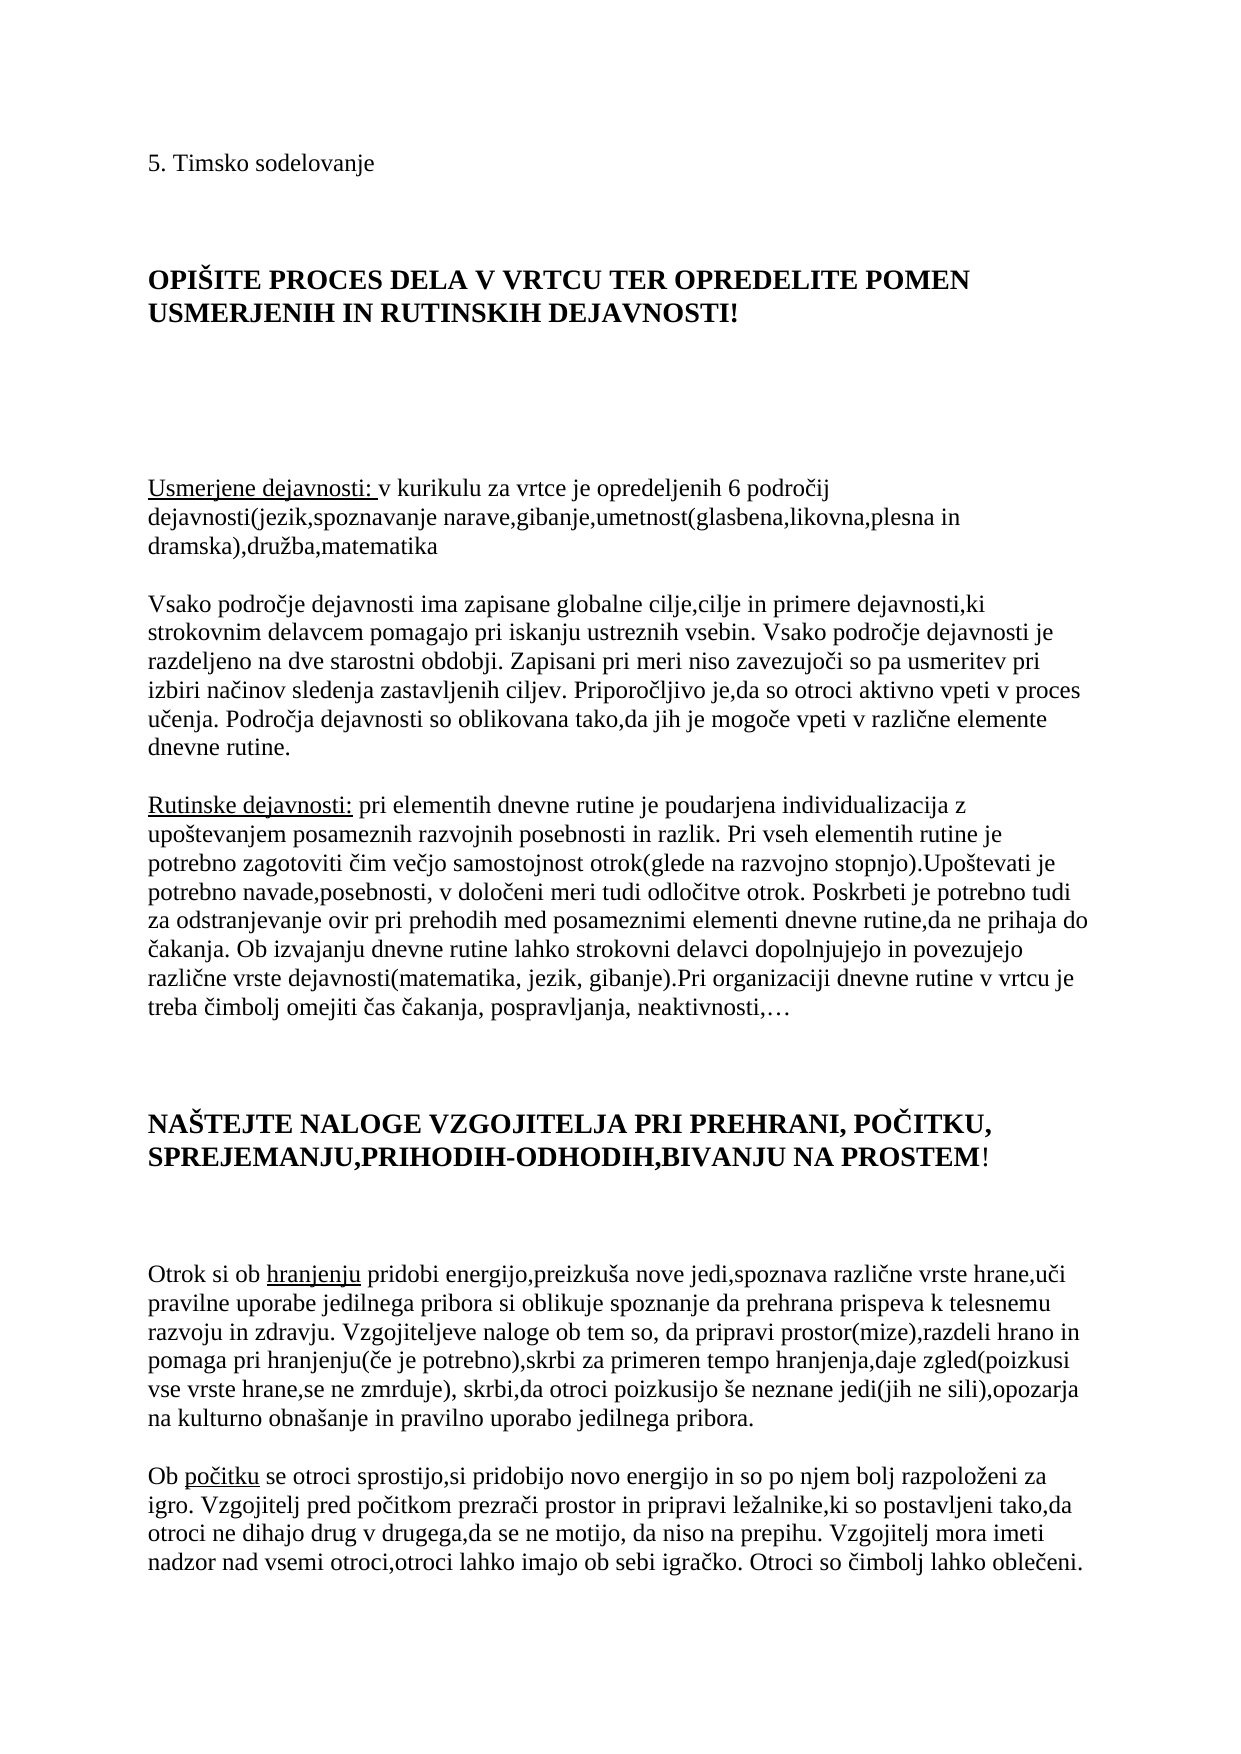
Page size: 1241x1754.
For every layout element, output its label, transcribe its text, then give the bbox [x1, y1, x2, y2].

text Vsako področje dejavnosti ima zapisane globalne cilje,cilje in primere dejavnosti,ki strokovnim delavcem pomagajo pri iskanju ustreznih vsebin. Vsako področje dejavnosti je razdeljeno na dve starostni obdobji. Zapisani pri meri niso zavezujoči so pa usmeritev pri izbiri načinov sledenja zastavljenih ciljev. Priporočljivo je,da so otroci aktivno vpeti v proces učenja. Področja dejavnosti so oblikovana tako,da jih je mogoče vpeti v različne elemente dnevne rutine. [148, 589, 1093, 761]
text Rutinske dejavnosti: pri elementih dnevne rutine je poudarjena individualizacija z upoštevanjem posameznih razvojnih posebnosti in razlik. Pri vseh elementih rutine je potrebno zagotoviti čim večjo samostojnost otrok(glede na razvojno stopnjo).Upoštevati je potrebno navade,posebnosti, v določeni meri tudi odločitve otrok. Poskrbeti je potrebno tudi za odstranjevanje ovir pri prehodih med posameznimi elementi dnevne rutine,da ne prihaja do čakanja. Ob izvajanju dnevne rutine lahko strokovni delavci dopolnjujejo in povezujejo različne vrste dejavnosti(matematika, jezik, gibanje).Pri organizaciji dnevne rutine v vrtcu je treba čimbolj omejiti čas čakanja, pospravljanja, neaktivnosti,… [148, 790, 1093, 1020]
text NAŠTEJTE NALOGE VZGOJITELJA PRI PREHRANI, POČITKU, SPREJEMANJU,PRIHODIH-ODHODIH,BIVANJU NA PROSTEM! [148, 1107, 1093, 1172]
text Otrok si ob hranjenju pridobi energijo,preizkuša nove jedi,spoznava različne vrste hrane,uči pravilne uporabe jedilnega pribora si oblikuje spoznanje da prehrana prispeva k telesnemu razvoju in zdravju. Vzgojiteljeve naloge ob tem so, da pripravi prostor(mize),razdeli hrano in pomaga pri hranjenju(če je potrebno),skrbi za primeren tempo hranjenja,daje zgled(poizkusi vse vrste hrane,se ne zmrduje), skrbi,da otroci poizkusijo še neznane jedi(jih ne sili),opozarja na kulturno obnašanje in pravilno uporabo jedilnega pribora. [148, 1259, 1093, 1432]
text Usmerjene dejavnosti: v kurikulu za vrtce je opredeljenih 6 področij dejavnosti(jezik,spoznavanje narave,gibanje,umetnost(glasbena,likovna,plesna in dramska),družba,matematika [148, 473, 1093, 559]
text OPIŠITE PROCES DELA V VRTCU TER OPREDELITE POMEN USMERJENIH IN RUTINSKIH DEJAVNOSTI! [148, 263, 1093, 328]
text 5. Timsko sodelovanje [148, 148, 1093, 176]
text Ob počitku se otroci sprostijo,si pridobijo novo energijo in so po njem bolj razpoloženi za igro. Vzgojitelj pred počitkom prezrači prostor in pripravi ležalnike,ki so postavljeni tako,da otroci ne dihajo drug v drugega,da se ne motijo, da niso na prepihu. Vzgojitelj mora imeti nadzor nad vsemi otroci,otroci lahko imajo ob sebi igračko. Otroci so čimbolj lahko oblečeni. [148, 1461, 1093, 1576]
